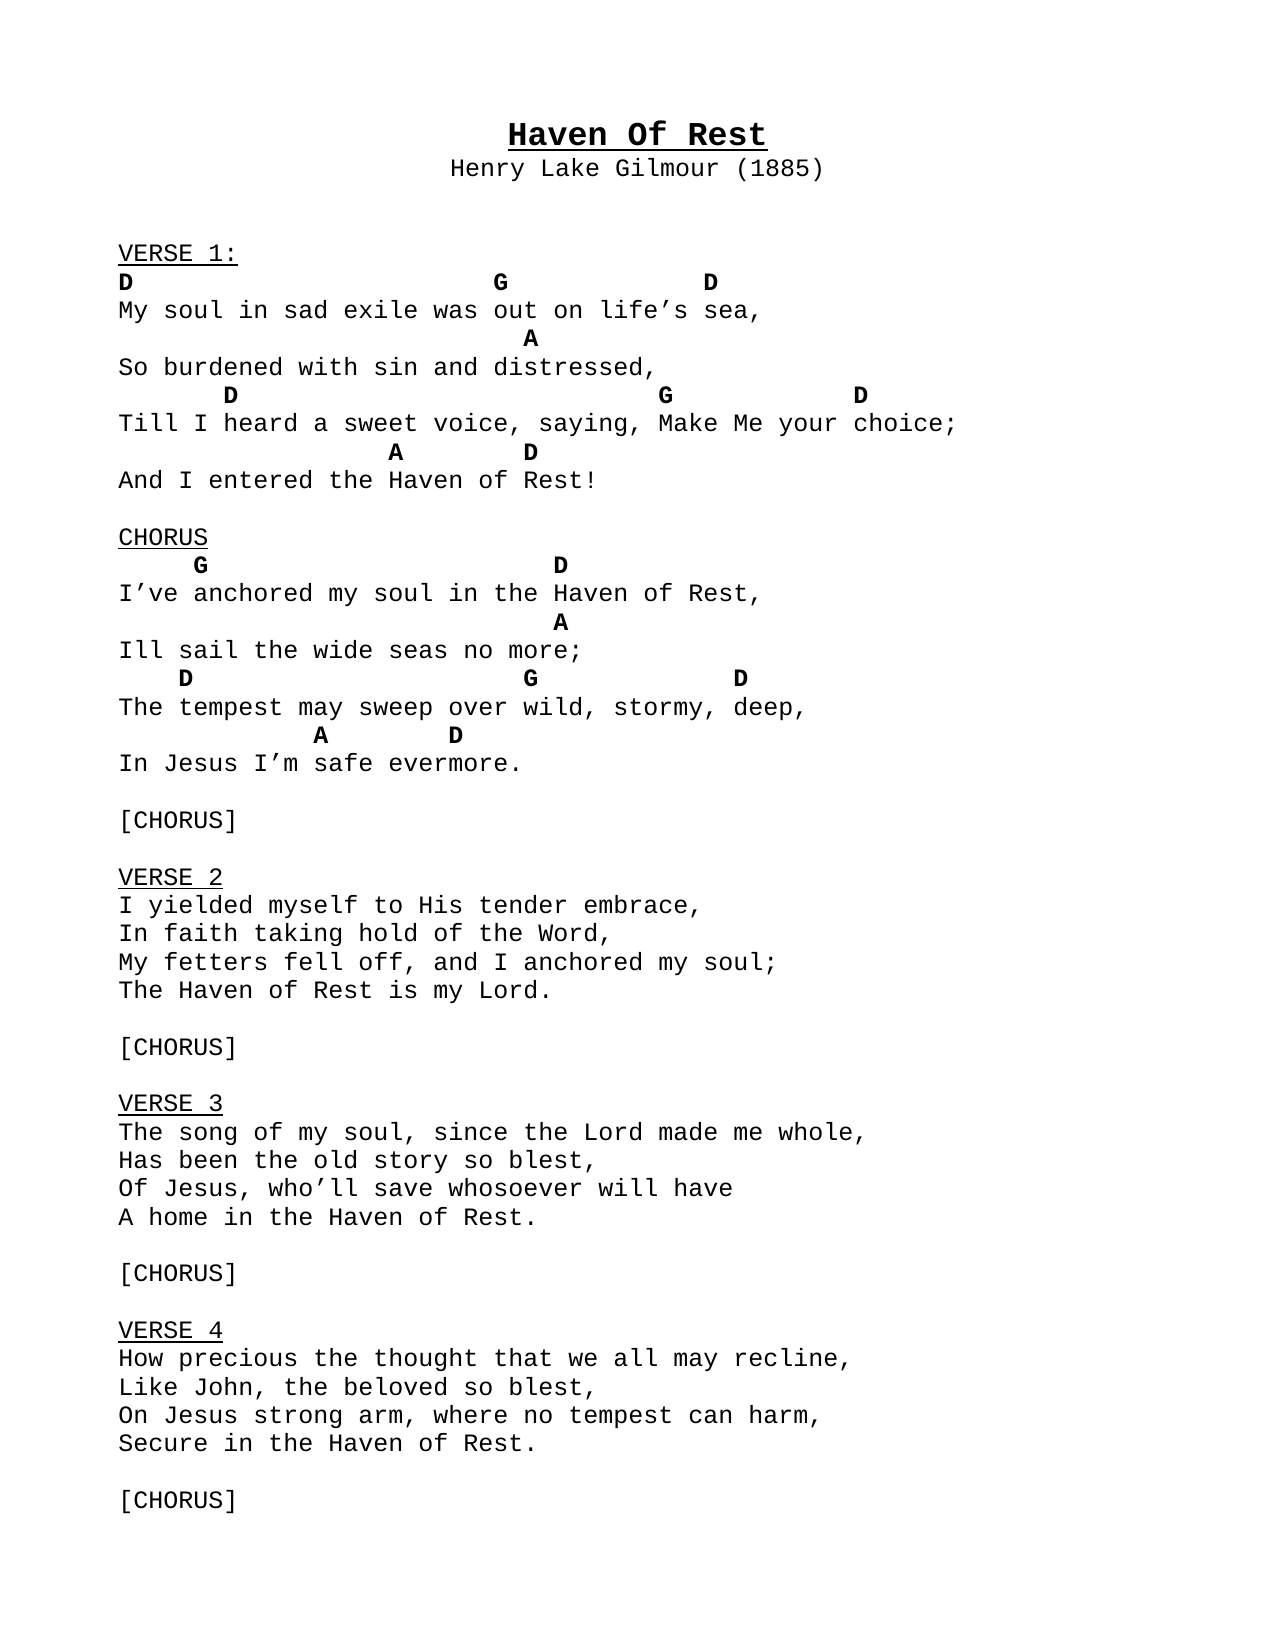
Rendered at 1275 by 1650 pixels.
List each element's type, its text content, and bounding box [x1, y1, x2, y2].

text My soul in sad exile was out on life’s sea, [118, 298, 1157, 326]
text In faith taking hold of the Word, [118, 921, 1157, 949]
text A D [118, 723, 1157, 751]
text Of Jesus, who’ll save whosoever will have [118, 1176, 1157, 1204]
text How precious the thought that we all may recline, [118, 1346, 1157, 1374]
text Like John, the beloved so blest, [118, 1374, 1157, 1403]
text So burdened with sin and distressed, [118, 354, 1157, 383]
text VERSE 1: [118, 241, 1157, 269]
text Till I heard a sweet voice, saying, Make Me your choice; [118, 411, 1157, 439]
text On Jesus strong arm, where no tempest can harm, [118, 1403, 1157, 1431]
text G D [118, 553, 1157, 581]
text [CHORUS] [118, 1034, 1157, 1063]
text A [118, 609, 1157, 638]
text CHORUS [118, 524, 1157, 553]
text VERSE 2 [118, 864, 1157, 893]
text D G D [118, 383, 1157, 411]
text In Jesus I’m safe evermore. [118, 751, 1157, 779]
text The tempest may sweep over wild, stormy, deep, [118, 694, 1157, 723]
text I’ve anchored my soul in the Haven of Rest, [118, 581, 1157, 609]
text Secure in the Haven of Rest. [118, 1431, 1157, 1459]
text Ill sail the wide seas no more; [118, 638, 1157, 666]
text VERSE 3 [118, 1091, 1157, 1119]
text D G D [118, 666, 1157, 694]
text The Haven of Rest is my Lord. [118, 978, 1157, 1006]
text Haven Of Rest [118, 118, 1157, 156]
text [CHORUS] [118, 1261, 1157, 1289]
text [CHORUS] [118, 1488, 1157, 1516]
text D G D [118, 269, 1157, 298]
text And I entered the Haven of Rest! [118, 468, 1157, 496]
text Has been the old story so blest, [118, 1148, 1157, 1176]
text [CHORUS] [118, 808, 1157, 836]
text I yielded myself to His tender embrace, [118, 893, 1157, 921]
text A home in the Haven of Rest. [118, 1204, 1157, 1233]
text The song of my soul, since the Lord made me whole, [118, 1119, 1157, 1148]
text VERSE 4 [118, 1318, 1157, 1346]
text A D [118, 439, 1157, 468]
text My fetters fell off, and I anchored my soul; [118, 949, 1157, 978]
text Henry Lake Gilmour (1885) [118, 156, 1157, 184]
text A [118, 326, 1157, 354]
